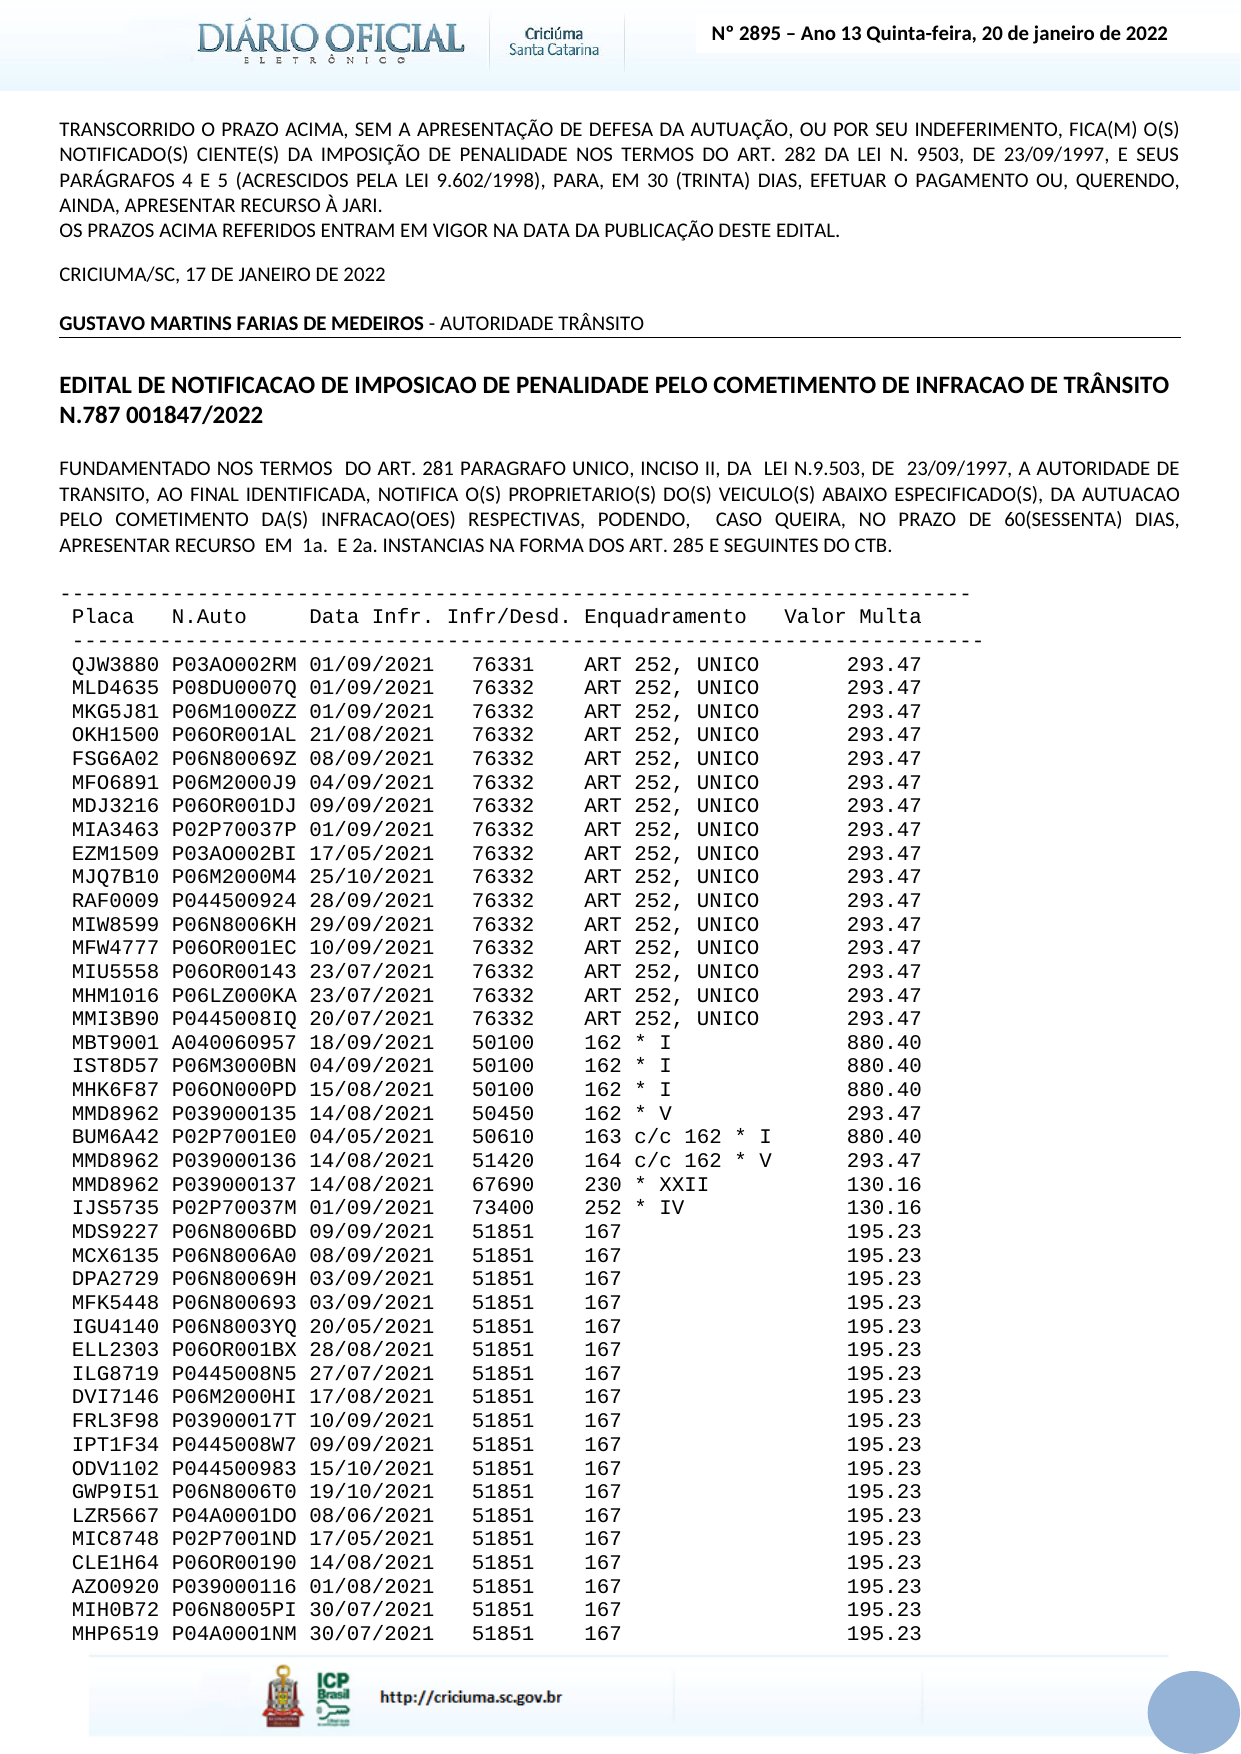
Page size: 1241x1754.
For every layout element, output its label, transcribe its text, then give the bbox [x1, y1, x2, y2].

text MMI3B90 P0445008IQ 20/07/2021 76332 ART 252, UNICO 293.47 [59, 1008, 1181, 1032]
text CLE1H64 P06OR00190 14/08/2021 51851 167 195.23 [59, 1552, 1181, 1576]
text IGU4140 P06N8003YQ 20/05/2021 51851 167 195.23 [59, 1316, 1181, 1339]
text MJQ7B10 P06M2000M4 25/10/2021 76332 ART 252, UNICO 293.47 [59, 866, 1181, 890]
text EDITAL DE NOTIFICACAO DE IMPOSICAO DE PENALIDADE PELO COMETIMENTO DE INFRACAO DE TRÂNSITO N.787 001847/2022 [59, 369, 1181, 430]
text MFK5448 P06N800693 03/09/2021 51851 167 195.23 [59, 1292, 1181, 1316]
text TRANSCORRIDO O PRAZO ACIMA, SEM A APRESENTAÇÃO DE DEFESA DA AUTUAÇÃO, OU POR SEU INDEFERIMENTO, FICA(M) O(S) NOTIFICADO(S) CIENTE(S) DA IMPOSIÇÃO DE PENALIDADE NOS TERMOS DO ART. 282 DA LEI N. 9503, DE 23/09/1997, E SEUS PARÁGRAFOS 4 E 5 (ACRESCIDOS PELA LEI 9.602/1998), PARA, EM 30 (TRINTA) DIAS, EFETUAR O PAGAMENTO OU, QUERENDO, AINDA, APRESENTAR RECURSO À JARI. [59, 116, 1181, 218]
text MIA3463 P02P70037P 01/09/2021 76332 ART 252, UNICO 293.47 [59, 819, 1181, 843]
text OKH1500 P06OR001AL 21/08/2021 76332 ART 252, UNICO 293.47 [59, 724, 1181, 748]
text LZR5667 P04A0001DO 08/06/2021 51851 167 195.23 [59, 1505, 1181, 1528]
text MMD8962 P039000135 14/08/2021 50450 162 * V 293.47 [59, 1103, 1181, 1126]
text QJW3880 P03AO002RM 01/09/2021 76331 ART 252, UNICO 293.47 [59, 653, 1181, 677]
text IST8D57 P06M3000BN 04/09/2021 50100 162 * I 880.40 [59, 1056, 1181, 1079]
text MFW4777 P06OR001EC 10/09/2021 76332 ART 252, UNICO 293.47 [59, 937, 1181, 961]
text MMD8962 P039000136 14/08/2021 51420 164 c/c 162 * V 293.47 [59, 1150, 1181, 1174]
text MBT9001 A040060957 18/09/2021 50100 162 * I 880.40 [59, 1032, 1181, 1056]
text CRICIUMA/SC, 17 DE JANEIRO DE 2022 [59, 261, 1181, 286]
text MIC8748 P02P7001ND 17/05/2021 51851 167 195.23 [59, 1528, 1181, 1552]
text IPT1F34 P0445008W7 09/09/2021 51851 167 195.23 [59, 1434, 1181, 1457]
text MFO6891 P06M2000J9 04/09/2021 76332 ART 252, UNICO 293.47 [59, 772, 1181, 795]
text BUM6A42 P02P7001E0 04/05/2021 50610 163 c/c 162 * I 880.40 [59, 1126, 1181, 1150]
text DVI7146 P06M2000HI 17/08/2021 51851 167 195.23 [59, 1387, 1181, 1410]
text ODV1102 P044500983 15/10/2021 51851 167 195.23 [59, 1457, 1181, 1481]
text FUNDAMENTADO NOS TERMOS DO ART. 281 PARAGRAFO UNICO, INCISO II, DA LEI N.9.503, DE 23/09/1997, A AUTORIDADE DE TRANSITO, AO FINAL IDENTIFICADA, NOTIFICA O(S) PROPRIETARIO(S) DO(S) VEICULO(S) ABAIXO ESPECIFICADO(S), DA AUTUACAO PELO COMETIMENTO DA(S) INFRACAO(OES) RESPECTIVAS, PODENDO, CASO QUEIRA, NO PRAZO DE 60(SESSENTA) DIAS, APRESENTAR RECURSO EM 1a. E 2a. INSTANCIAS NA FORMA DOS ART. 285 E SEGUINTES DO CTB. [59, 456, 1181, 557]
text MIW8599 P06N8006KH 29/09/2021 76332 ART 252, UNICO 293.47 [59, 914, 1181, 937]
text DPA2729 P06N80069H 03/09/2021 51851 167 195.23 [59, 1268, 1181, 1292]
text MHM1016 P06LZ000KA 23/07/2021 76332 ART 252, UNICO 293.47 [59, 984, 1181, 1008]
text MHP6519 P04A0001NM 30/07/2021 51851 167 195.23 [59, 1623, 1181, 1647]
text GUSTAVO MARTINS FARIAS DE MEDEIROS - AUTORIDADE TRÂNSITO [59, 286, 1181, 337]
text MMD8962 P039000137 14/08/2021 67690 230 * XXII 130.16 [59, 1174, 1181, 1197]
text ELL2303 P06OR001BX 28/08/2021 51851 167 195.23 [59, 1339, 1181, 1363]
text IJS5735 P02P70037M 01/09/2021 73400 252 * IV 130.16 [59, 1197, 1181, 1221]
text MIH0B72 P06N8005PI 30/07/2021 51851 167 195.23 [59, 1599, 1181, 1623]
text GWP9I51 P06N8006T0 19/10/2021 51851 167 195.23 [59, 1481, 1181, 1505]
text ------------------------------------------------------------------------- [59, 630, 1181, 653]
text EZM1509 P03AO002BI 17/05/2021 76332 ART 252, UNICO 293.47 [59, 843, 1181, 866]
text OS PRAZOS ACIMA REFERIDOS ENTRAM EM VIGOR NA DATA DA PUBLICAÇÃO DESTE EDITAL. [59, 218, 1181, 243]
text ILG8719 P0445008N5 27/07/2021 51851 167 195.23 [59, 1363, 1181, 1387]
text RAF0009 P044500924 28/09/2021 76332 ART 252, UNICO 293.47 [59, 890, 1181, 914]
text AZO0920 P039000116 01/08/2021 51851 167 195.23 [59, 1576, 1181, 1599]
text MKG5J81 P06M1000ZZ 01/09/2021 76332 ART 252, UNICO 293.47 [59, 701, 1181, 724]
text Placa N.Auto Data Infr. Infr/Desd. Enquadramento Valor Multa [59, 606, 1181, 630]
text MDJ3216 P06OR001DJ 09/09/2021 76332 ART 252, UNICO 293.47 [59, 795, 1181, 819]
text MIU5558 P06OR00143 23/07/2021 76332 ART 252, UNICO 293.47 [59, 961, 1181, 984]
text MDS9227 P06N8006BD 09/09/2021 51851 167 195.23 [59, 1221, 1181, 1245]
text MLD4635 P08DU0007Q 01/09/2021 76332 ART 252, UNICO 293.47 [59, 677, 1181, 701]
text FSG6A02 P06N80069Z 08/09/2021 76332 ART 252, UNICO 293.47 [59, 748, 1181, 772]
text MCX6135 P06N8006A0 08/09/2021 51851 167 195.23 [59, 1245, 1181, 1268]
text ------------------------------------------------------------------------- [59, 583, 1181, 606]
text MHK6F87 P06ON000PD 15/08/2021 50100 162 * I 880.40 [59, 1079, 1181, 1103]
text FRL3F98 P03900017T 10/09/2021 51851 167 195.23 [59, 1410, 1181, 1434]
